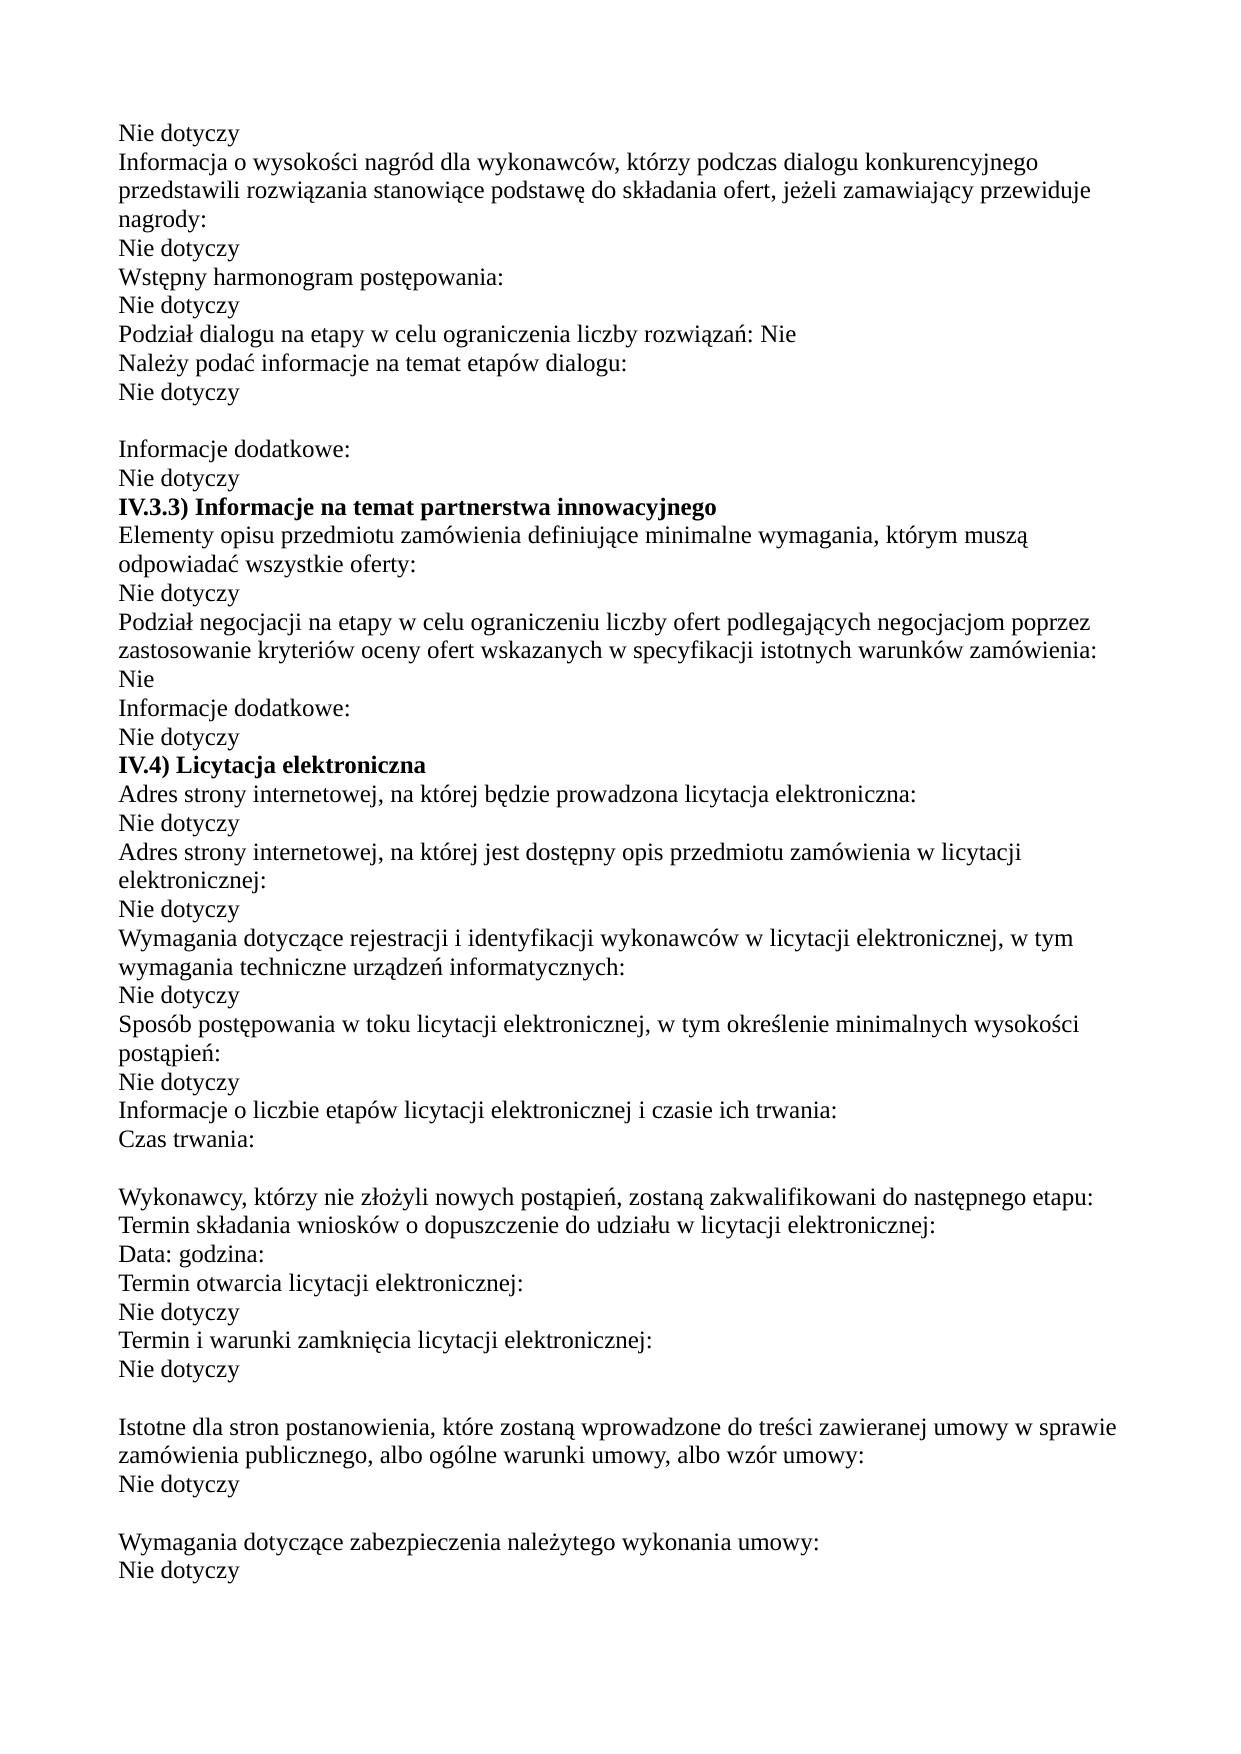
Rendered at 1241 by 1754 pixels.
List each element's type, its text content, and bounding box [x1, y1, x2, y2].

text Nie dotyczy [118, 1354, 1122, 1383]
text Nie dotyczy [118, 981, 1122, 1009]
text Nie dotyczy [118, 1067, 1122, 1096]
text Istotne dla stron postanowienia, które zostaną wprowadzone do treści zawieranej umowy w sprawie zamówienia publicznego, albo ogólne warunki umowy, albo wzór umowy: [118, 1383, 1122, 1469]
text Nie dotyczy Informacja o wysokości nagród dla wykonawców, którzy podczas dialogu konkurencyjnego przedstawili rozwiązania stanowiące podstawę do składania ofert, jeżeli zamawiający przewiduje nagrody: Nie dotyczy Wstępny harmonogram postępowania: Nie dotyczy Podział dialogu na etapy w celu ograniczenia liczby rozwiązań: Nie Należy podać informacje na temat etapów dialogu: Nie dotyczy Informacje dodatkowe: Nie dotyczy IV.3.3) Informacje na temat partnerstwa innowacyjnego Elementy opisu przedmiotu zamówienia definiujące minimalne wymagania, którym muszą odpowiadać wszystkie oferty: Nie dotyczy Podział negocjacji na etapy w celu ograniczeniu liczby ofert podlegających negocjacjom poprzez zastosowanie kryteriów oceny ofert wskazanych w specyfikacji istotnych warunków zamówienia: Nie Informacje dodatkowe: Nie dotyczy IV.4) Licytacja elektroniczna Adres strony internetowej, na której będzie prowadzona licytacja elektroniczna: [118, 118, 1122, 808]
text [118, 1584, 1122, 1613]
text Nie dotyczy [118, 808, 1122, 837]
text Nie dotyczy [118, 1297, 1122, 1326]
text Nie dotyczy [118, 894, 1122, 923]
text Czas trwania: Wykonawcy, którzy nie złożyli nowych postąpień, zostaną zakwalifikowani do następnego etapu: [118, 1124, 1122, 1211]
text Adres strony internetowej, na której jest dostępny opis przedmiotu zamówienia w licytacji elektronicznej: [118, 837, 1122, 894]
text Sposób postępowania w toku licytacji elektronicznej, w tym określenie minimalnych wysokości postąpień: [118, 1009, 1122, 1067]
text Termin składania wniosków o dopuszczenie do udziału w licytacji elektronicznej: Data: godzina: Termin otwarcia licytacji elektronicznej: [118, 1211, 1122, 1297]
text Informacje o liczbie etapów licytacji elektronicznej i czasie ich trwania: [118, 1096, 1122, 1124]
text Nie dotyczy [118, 1469, 1122, 1498]
text Wymagania dotyczące zabezpieczenia należytego wykonania umowy: [118, 1498, 1122, 1556]
text Wymagania dotyczące rejestracji i identyfikacji wykonawców w licytacji elektronicznej, w tym wymagania techniczne urządzeń informatycznych: [118, 923, 1122, 981]
text Termin i warunki zamknięcia licytacji elektronicznej: [118, 1326, 1122, 1354]
text Nie dotyczy [118, 1556, 1122, 1584]
